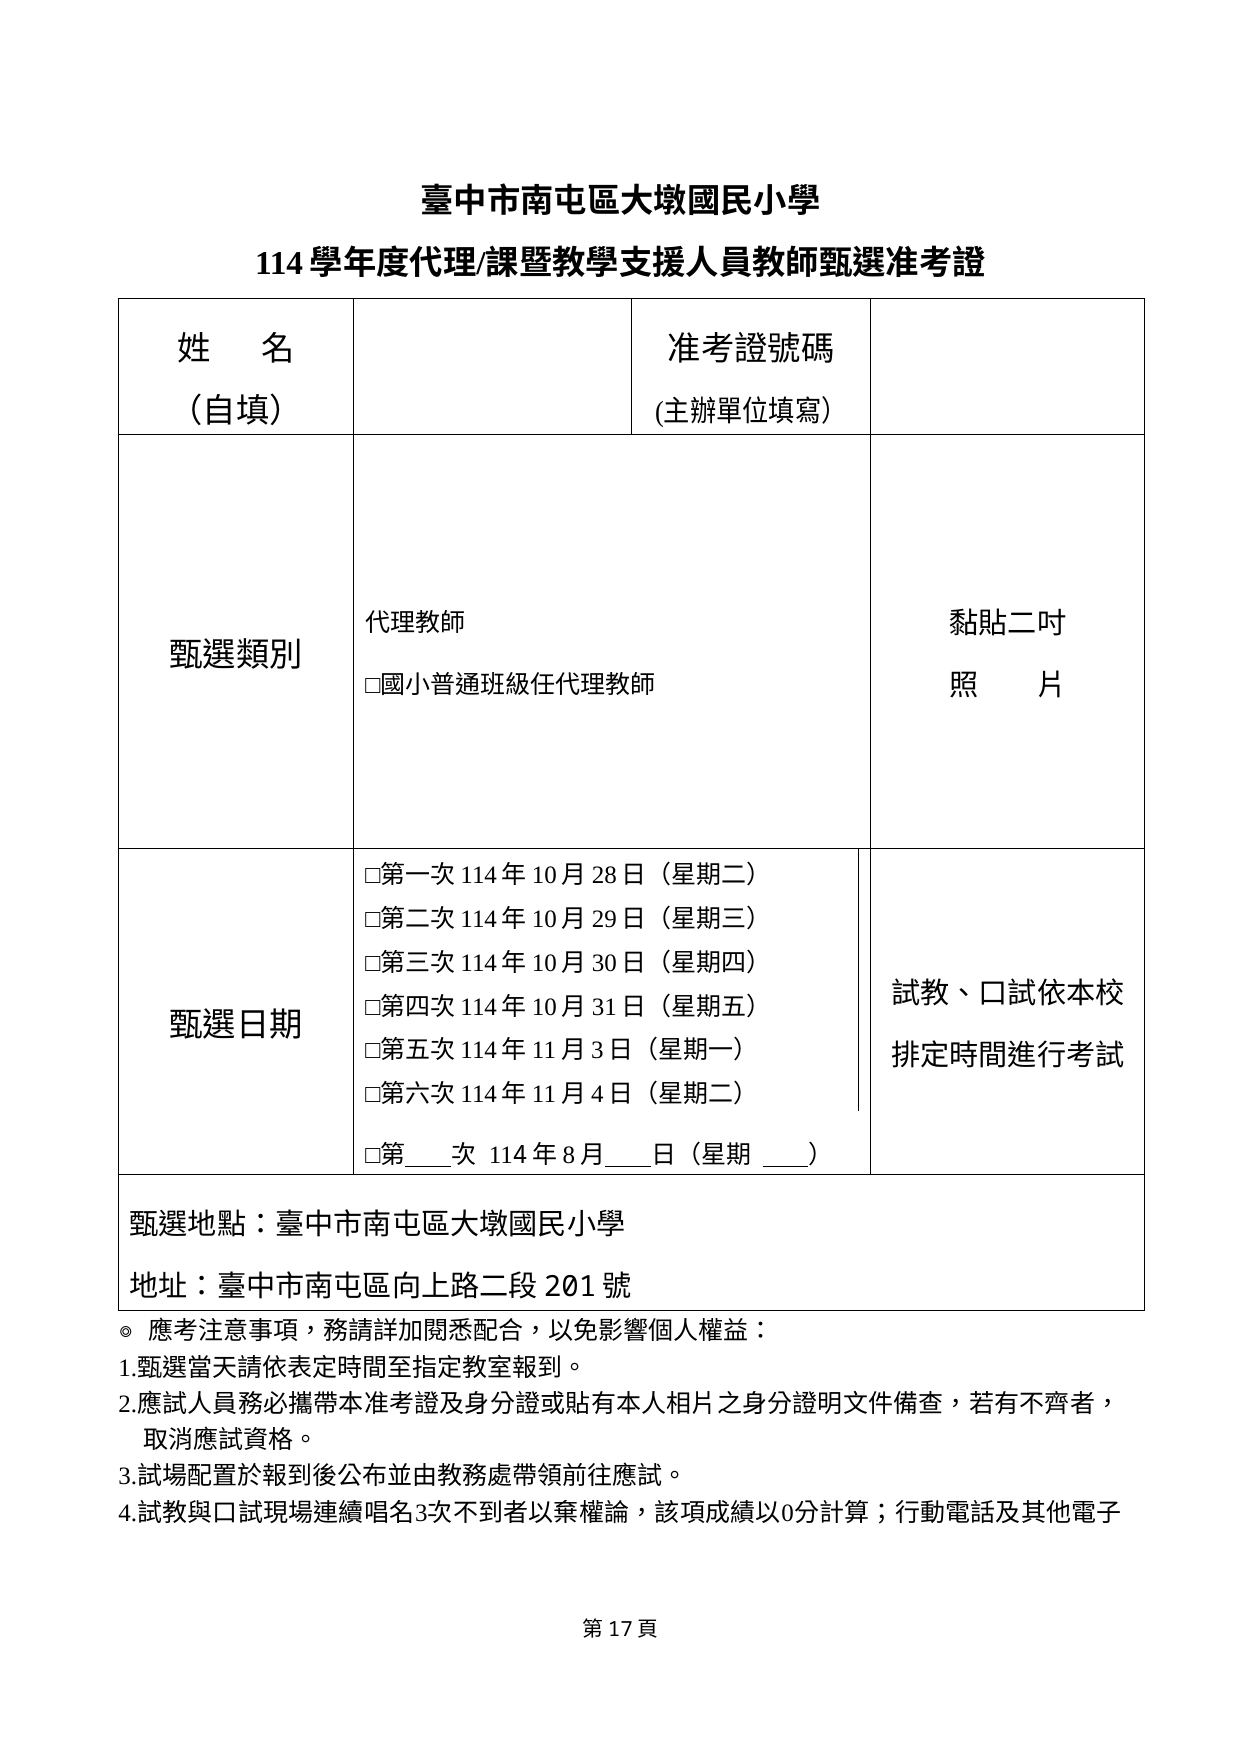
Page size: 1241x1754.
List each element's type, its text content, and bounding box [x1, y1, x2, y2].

text 4.試教與口試現場連續唱名3次不到者以棄權論，該項成績以0分計算；行動電話及其他電子 [118, 1492, 1122, 1528]
text ◎ 應考注意事項，務請詳加閱悉配合，以免影響個人權益： [118, 1311, 1122, 1347]
table_cell 甄選地點：臺中市南屯區大墩國民小學 地址：臺中市南屯區向上路二段201號 [119, 1175, 1144, 1310]
table_cell □第一次114年10月28日（星期二） □第二次114年10月29日（星期三） □第三次114年10月30日（星期四） □第四次114年10月31日（星期五） □第五次114年11月3日（星期一） □第六次114年11月4日（星期二） □第 次 114年8月 日（星期 ） [354, 849, 870, 1174]
text 3.試場配置於報到後公布並由教務處帶領前往應試。 [118, 1456, 1122, 1492]
table_cell 甄選類別 [119, 435, 353, 848]
table_header 准考證號碼 (主辦單位填寫） [632, 299, 870, 434]
table_header [871, 299, 1144, 434]
table_cell 試教、口試依本校排定時間進行考試 [871, 849, 1144, 1174]
text 2.應試人員務必攜帶本准考證及身分證或貼有本人相片之身分證明文件備查，若有不齊者，取消應試資格。 [118, 1383, 1122, 1456]
text 1.甄選當天請依表定時間至指定教室報到。 [118, 1347, 1122, 1383]
table_header 姓 名 （自填） [119, 299, 353, 434]
table_header [354, 299, 631, 434]
table_cell 黏貼二吋 照 片 [871, 435, 1144, 848]
text 臺中市南屯區大墩國民小學 114學年度代理/課暨教學支援人員教師甄選准考證 [118, 156, 1122, 281]
table_cell 甄選日期 [119, 849, 353, 1174]
table_cell 代理教師 □國小普通班級任代理教師 [354, 435, 870, 848]
